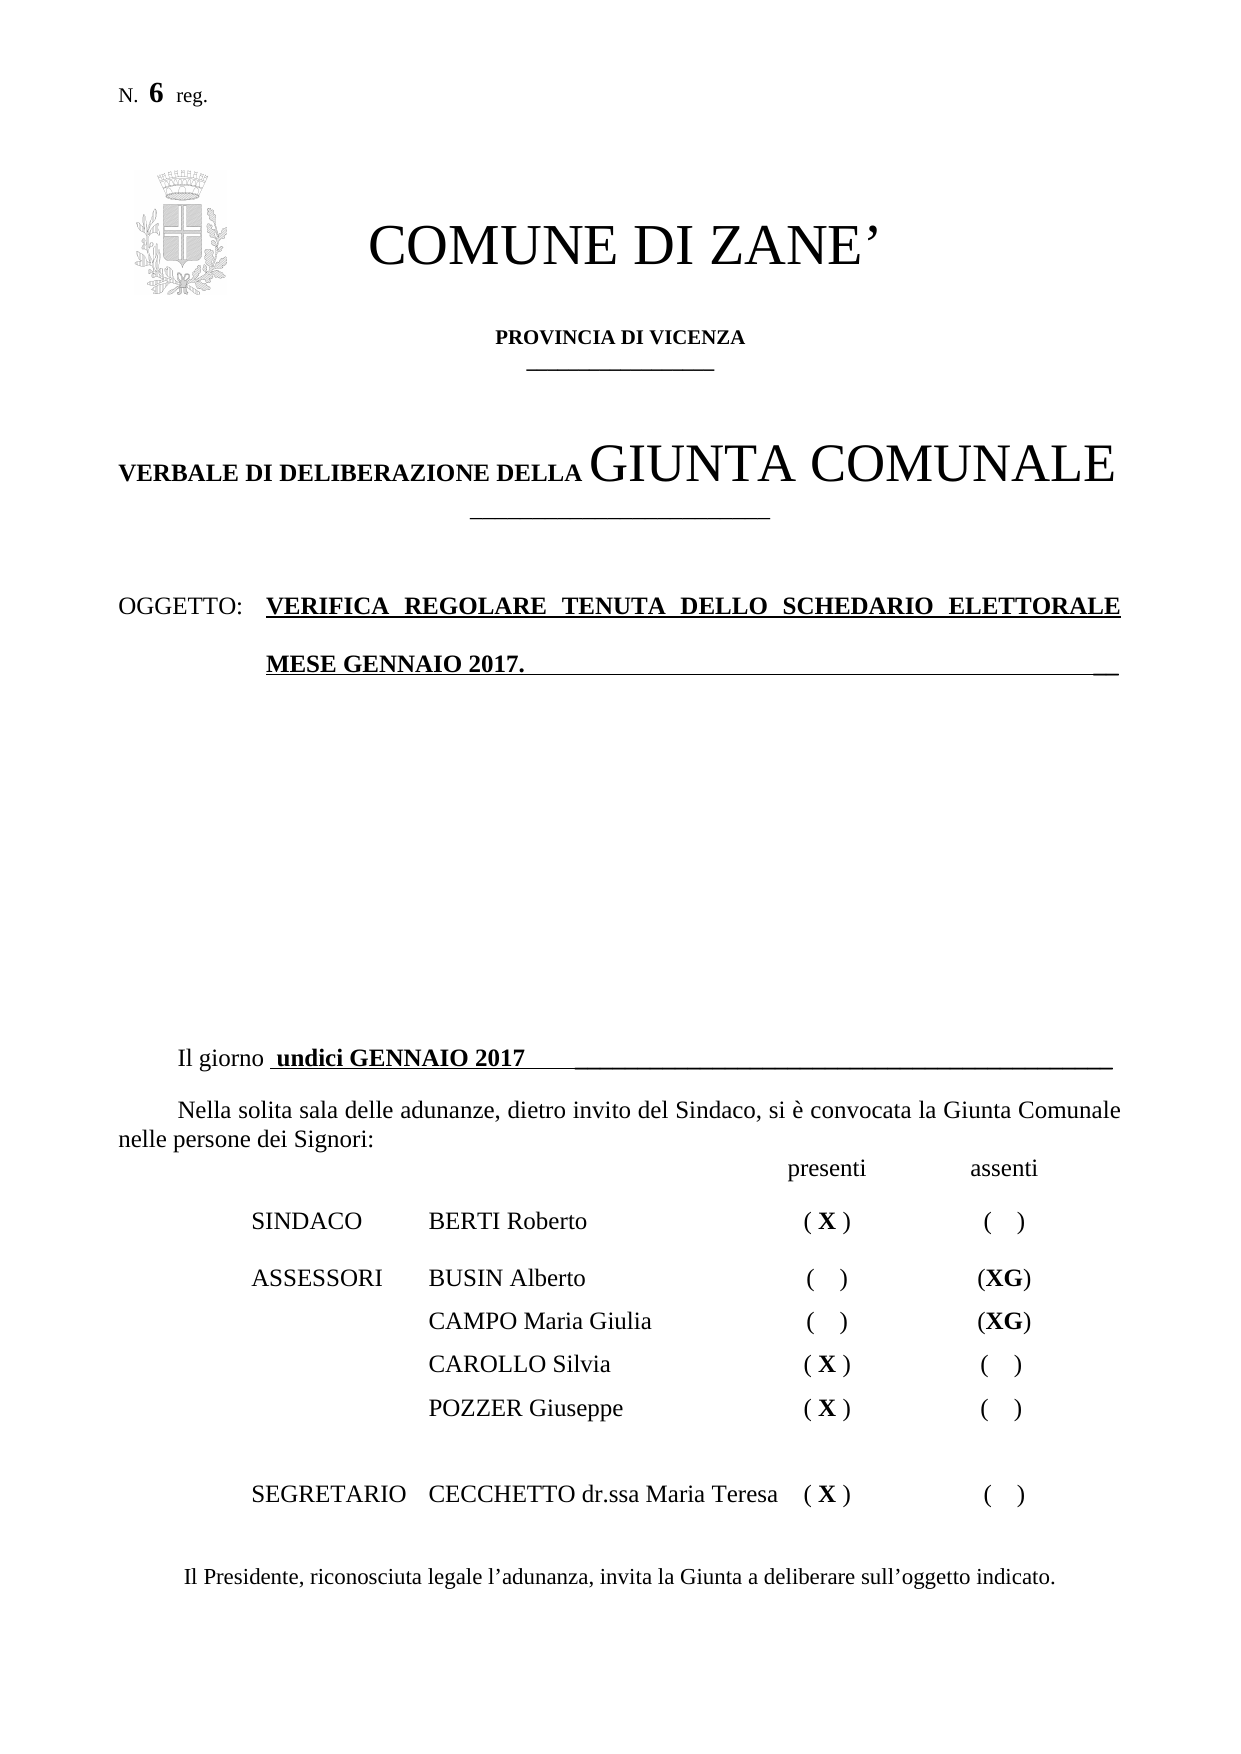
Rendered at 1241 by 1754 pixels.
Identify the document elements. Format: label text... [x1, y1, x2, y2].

text POZZER Giuseppe ( X ) ( ) [118, 1393, 1122, 1421]
text SINDACO BERTI Roberto ( X ) ( ) [118, 1206, 1122, 1234]
text N. 6 reg. [118, 75, 1122, 108]
text VERBALE DI DELIBERAZIONE DELLA GIUNTA COMUNALE [118, 431, 1122, 493]
text ASSESSORI BUSIN Alberto ( ) (XG) [118, 1263, 1122, 1292]
text presenti assenti [118, 1153, 1122, 1182]
text OGGETTO: VERIFICA REGOLARE TENUTA DELLO SCHEDARIO ELETTORALE MESE GENNAIO 2017. __ [118, 591, 1121, 677]
text SEGRETARIO CECCHETTO dr.ssa Maria Teresa ( X ) ( ) [118, 1479, 1122, 1508]
text CAMPO Maria Giulia ( ) (XG) [118, 1306, 1122, 1335]
text CAROLLO Silvia ( X ) ( ) [118, 1349, 1122, 1378]
text PROVINCIA DI VICENZA [118, 325, 1122, 349]
text ________________________ [118, 493, 1122, 522]
text __________________ [118, 349, 1122, 373]
text Il giorno undici GENNAIO 2017 ___________________________________________ [118, 1043, 1122, 1071]
text Il Presidente, riconosciuta legale l’adunanza, invita la Giunta a deliberare sull’oggetto indicato. [118, 1563, 1122, 1589]
text Nella solita sala delle adunanze, dietro invito del Sindaco, si è convocata la Giunta Comunale nelle persone dei Signori: [118, 1096, 1122, 1153]
text COMUNE DI ZANE’ [118, 161, 1122, 325]
